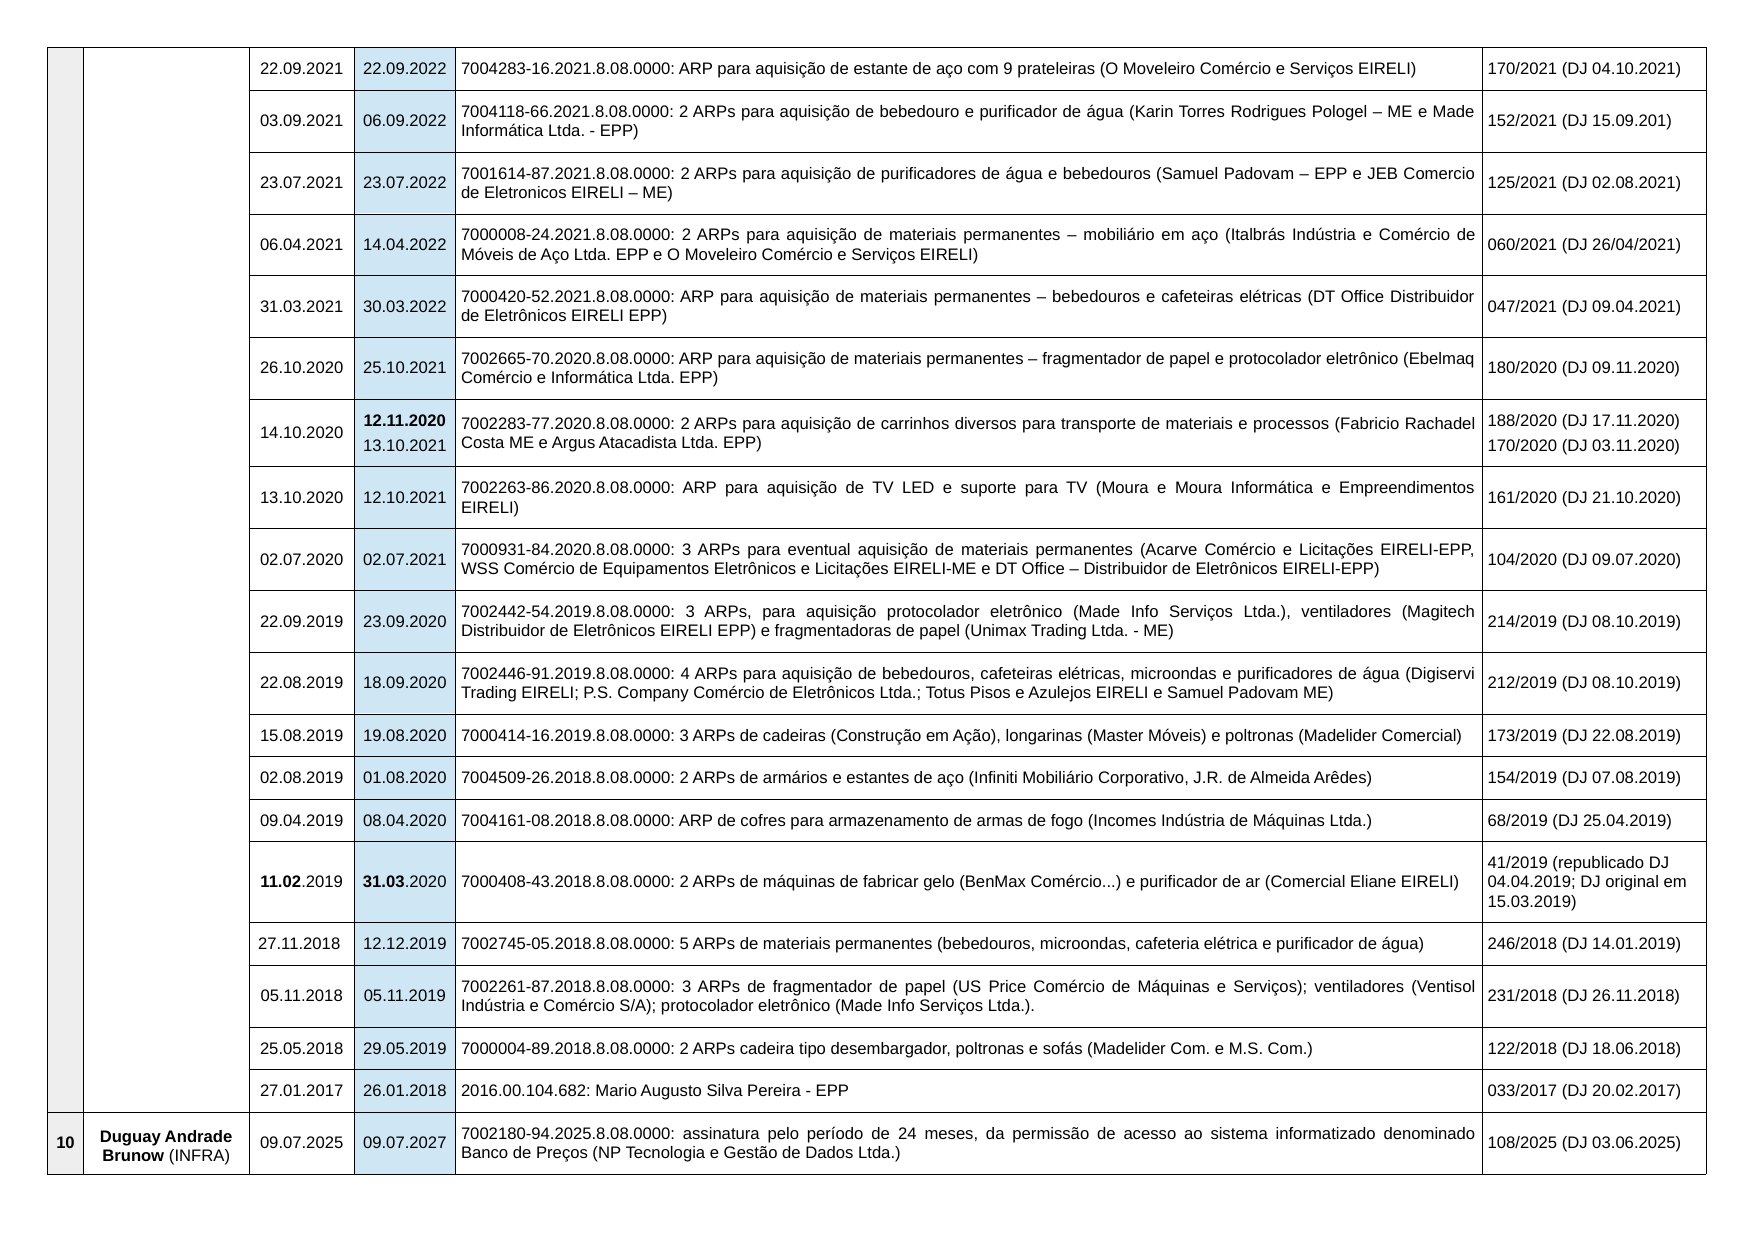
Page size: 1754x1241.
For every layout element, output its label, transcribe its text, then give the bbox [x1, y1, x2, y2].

table_cell 01.08.2020 [355, 757, 455, 799]
table_cell 22.08.2019 [250, 653, 354, 713]
table_cell 22.09.2021 [250, 48, 354, 90]
table_cell 23.07.2021 [250, 153, 354, 213]
table_cell 09.04.2019 [250, 800, 354, 841]
table_cell 27.11.2018 [250, 923, 354, 965]
table_cell 188/2020 (DJ 17.11.2020) 170/2020 (DJ 03.11.2020) [1483, 400, 1706, 466]
table_cell 23.09.2020 [355, 591, 455, 652]
table_cell 212/2019 (DJ 08.10.2019) [1483, 653, 1706, 713]
table_cell 7000931-84.2020.8.08.0000: 3 ARPs para eventual aquisição de materiais permanentes (Acarve Comércio e Licitações EIRELI-EPP, WSS Comércio de Equipamentos Eletrônicos e Licitações EIRELI-ME e DT Office – Distribuidor de Eletrônicos EIRELI-EPP) [456, 529, 1482, 590]
table_cell 25.05.2018 [250, 1028, 354, 1069]
table_cell 68/2019 (DJ 25.04.2019) [1483, 800, 1706, 841]
table_cell 7000408-43.2018.8.08.0000: 2 ARPs de máquinas de fabricar gelo (BenMax Comércio...) e purificador de ar (Comercial Eliane EIRELI) [456, 842, 1482, 922]
table_cell 11.02.2019 [250, 842, 354, 922]
table_cell 13.10.2020 [250, 467, 354, 528]
table_cell 08.04.2020 [355, 800, 455, 841]
table_cell 06.09.2022 [355, 91, 455, 152]
table_cell 7000004-89.2018.8.08.0000: 2 ARPs cadeira tipo desembargador, poltronas e sofás (Madelider Com. e M.S. Com.) [456, 1028, 1482, 1069]
table_cell 125/2021 (DJ 02.08.2021) [1483, 153, 1706, 213]
table_cell 170/2021 (DJ 04.10.2021) [1483, 48, 1706, 90]
table_cell 22.09.2019 [250, 591, 354, 652]
table_cell 05.11.2018 [250, 966, 354, 1027]
table_cell 7002745-05.2018.8.08.0000: 5 ARPs de materiais permanentes (bebedouros, microondas, cafeteria elétrica e purificador de água) [456, 923, 1482, 965]
table_cell [84, 48, 249, 1112]
table_cell 7000420-52.2021.8.08.0000: ARP para aquisição de materiais permanentes – bebedouros e cafeteiras elétricas (DT Office Distribuidor de Eletrônicos EIRELI EPP) [456, 276, 1482, 337]
table_cell 27.01.2017 [250, 1070, 354, 1112]
table_cell 104/2020 (DJ 09.07.2020) [1483, 529, 1706, 590]
table_cell 173/2019 (DJ 22.08.2019) [1483, 715, 1706, 756]
table_cell 29.05.2019 [355, 1028, 455, 1069]
table_cell 161/2020 (DJ 21.10.2020) [1483, 467, 1706, 528]
table_cell 7004118-66.2021.8.08.0000: 2 ARPs para aquisição de bebedouro e purificador de água (Karin Torres Rodrigues Pologel – ME e Made Informática Ltda. - EPP) [456, 91, 1482, 152]
table_cell 14.10.2020 [250, 400, 354, 466]
table_cell 231/2018 (DJ 26.11.2018) [1483, 966, 1706, 1027]
table_cell 7004161-08.2018.8.08.0000: ARP de cofres para armazenamento de armas de fogo (Incomes Indústria de Máquinas Ltda.) [456, 800, 1482, 841]
table_cell 30.03.2022 [355, 276, 455, 337]
table_cell 09.07.2027 [355, 1113, 455, 1174]
table_cell 246/2018 (DJ 14.01.2019) [1483, 923, 1706, 965]
table_cell 7002261-87.2018.8.08.0000: 3 ARPs de fragmentador de papel (US Price Comércio de Máquinas e Serviços); ventiladores (Ventisol Indústria e Comércio S/A); protocolador eletrônico (Made Info Serviços Ltda.). [456, 966, 1482, 1027]
table_cell 7002665-70.2020.8.08.0000: ARP para aquisição de materiais permanentes – fragmentador de papel e protocolador eletrônico (Ebelmaq Comércio e Informática Ltda. EPP) [456, 338, 1482, 399]
table_cell 18.09.2020 [355, 653, 455, 713]
table_cell 7002442-54.2019.8.08.0000: 3 ARPs, para aquisição protocolador eletrônico (Made Info Serviços Ltda.), ventiladores (Magitech Distribuidor de Eletrônicos EIRELI EPP) e fragmentadoras de papel (Unimax Trading Ltda. - ME) [456, 591, 1482, 652]
table_cell 26.10.2020 [250, 338, 354, 399]
table_cell 122/2018 (DJ 18.06.2018) [1483, 1028, 1706, 1069]
table_cell 152/2021 (DJ 15.09.201) [1483, 91, 1706, 152]
table_cell 25.10.2021 [355, 338, 455, 399]
table_cell 7002283-77.2020.8.08.0000: 2 ARPs para aquisição de carrinhos diversos para transporte de materiais e processos (Fabricio Rachadel Costa ME e Argus Atacadista Ltda. EPP) [456, 400, 1482, 466]
table_cell 02.07.2021 [355, 529, 455, 590]
table_cell 060/2021 (DJ 26/04/2021) [1483, 215, 1706, 275]
table_cell 214/2019 (DJ 08.10.2019) [1483, 591, 1706, 652]
table_cell 15.08.2019 [250, 715, 354, 756]
table_cell 12.10.2021 [355, 467, 455, 528]
table_cell 19.08.2020 [355, 715, 455, 756]
table_cell 7000414-16.2019.8.08.0000: 3 ARPs de cadeiras (Construção em Ação), longarinas (Master Móveis) e poltronas (Madelider Comercial) [456, 715, 1482, 756]
table_cell 02.08.2019 [250, 757, 354, 799]
table_cell 31.03.2020 [355, 842, 455, 922]
table_cell 06.04.2021 [250, 215, 354, 275]
table_cell 7004509-26.2018.8.08.0000: 2 ARPs de armários e estantes de aço (Infiniti Mobiliário Corporativo, J.R. de Almeida Arêdes) [456, 757, 1482, 799]
table_cell 7002446-91.2019.8.08.0000: 4 ARPs para aquisição de bebedouros, cafeteiras elétricas, microondas e purificadores de água (Digiservi Trading EIRELI; P.S. Company Comércio de Eletrônicos Ltda.; Totus Pisos e Azulejos EIRELI e Samuel Padovam ME) [456, 653, 1482, 713]
table_cell 41/2019 (republicado DJ 04.04.2019; DJ original em 15.03.2019) [1483, 842, 1706, 922]
table_cell 23.07.2022 [355, 153, 455, 213]
table_cell 154/2019 (DJ 07.08.2019) [1483, 757, 1706, 799]
table_cell 26.01.2018 [355, 1070, 455, 1112]
table_cell [48, 48, 83, 1112]
table_cell 10 [48, 1113, 83, 1174]
table_cell 033/2017 (DJ 20.02.2017) [1483, 1070, 1706, 1112]
table_cell 22.09.2022 [355, 48, 455, 90]
table_cell 14.04.2022 [355, 215, 455, 275]
table_cell 7004283-16.2021.8.08.0000: ARP para aquisição de estante de aço com 9 prateleiras (O Moveleiro Comércio e Serviços EIRELI) [456, 48, 1482, 90]
table_cell 09.07.2025 [250, 1113, 354, 1174]
table_cell 7002263-86.2020.8.08.0000: ARP para aquisição de TV LED e suporte para TV (Moura e Moura Informática e Empreendimentos EIRELI) [456, 467, 1482, 528]
table_cell 05.11.2019 [355, 966, 455, 1027]
table_cell 7001614-87.2021.8.08.0000: 2 ARPs para aquisição de purificadores de água e bebedouros (Samuel Padovam – EPP e JEB Comercio de Eletronicos EIRELI – ME) [456, 153, 1482, 213]
table_cell 12.12.2019 [355, 923, 455, 965]
table_cell 7000008-24.2021.8.08.0000: 2 ARPs para aquisição de materiais permanentes – mobiliário em aço (Italbrás Indústria e Comércio de Móveis de Aço Ltda. EPP e O Moveleiro Comércio e Serviços EIRELI) [456, 215, 1482, 275]
table_cell Duguay Andrade Brunow (INFRA) [84, 1113, 249, 1174]
table_cell 12.11.2020 13.10.2021 [355, 400, 455, 466]
table_cell 108/2025 (DJ 03.06.2025) [1483, 1113, 1706, 1174]
table_cell 180/2020 (DJ 09.11.2020) [1483, 338, 1706, 399]
table_cell 02.07.2020 [250, 529, 354, 590]
table_cell 03.09.2021 [250, 91, 354, 152]
table_cell 2016.00.104.682: Mario Augusto Silva Pereira - EPP [456, 1070, 1482, 1112]
table_cell 047/2021 (DJ 09.04.2021) [1483, 276, 1706, 337]
table_cell 7002180-94.2025.8.08.0000: assinatura pelo período de 24 meses, da permissão de acesso ao sistema informatizado denominado Banco de Preços (NP Tecnologia e Gestão de Dados Ltda.) [456, 1113, 1482, 1174]
table_cell 31.03.2021 [250, 276, 354, 337]
